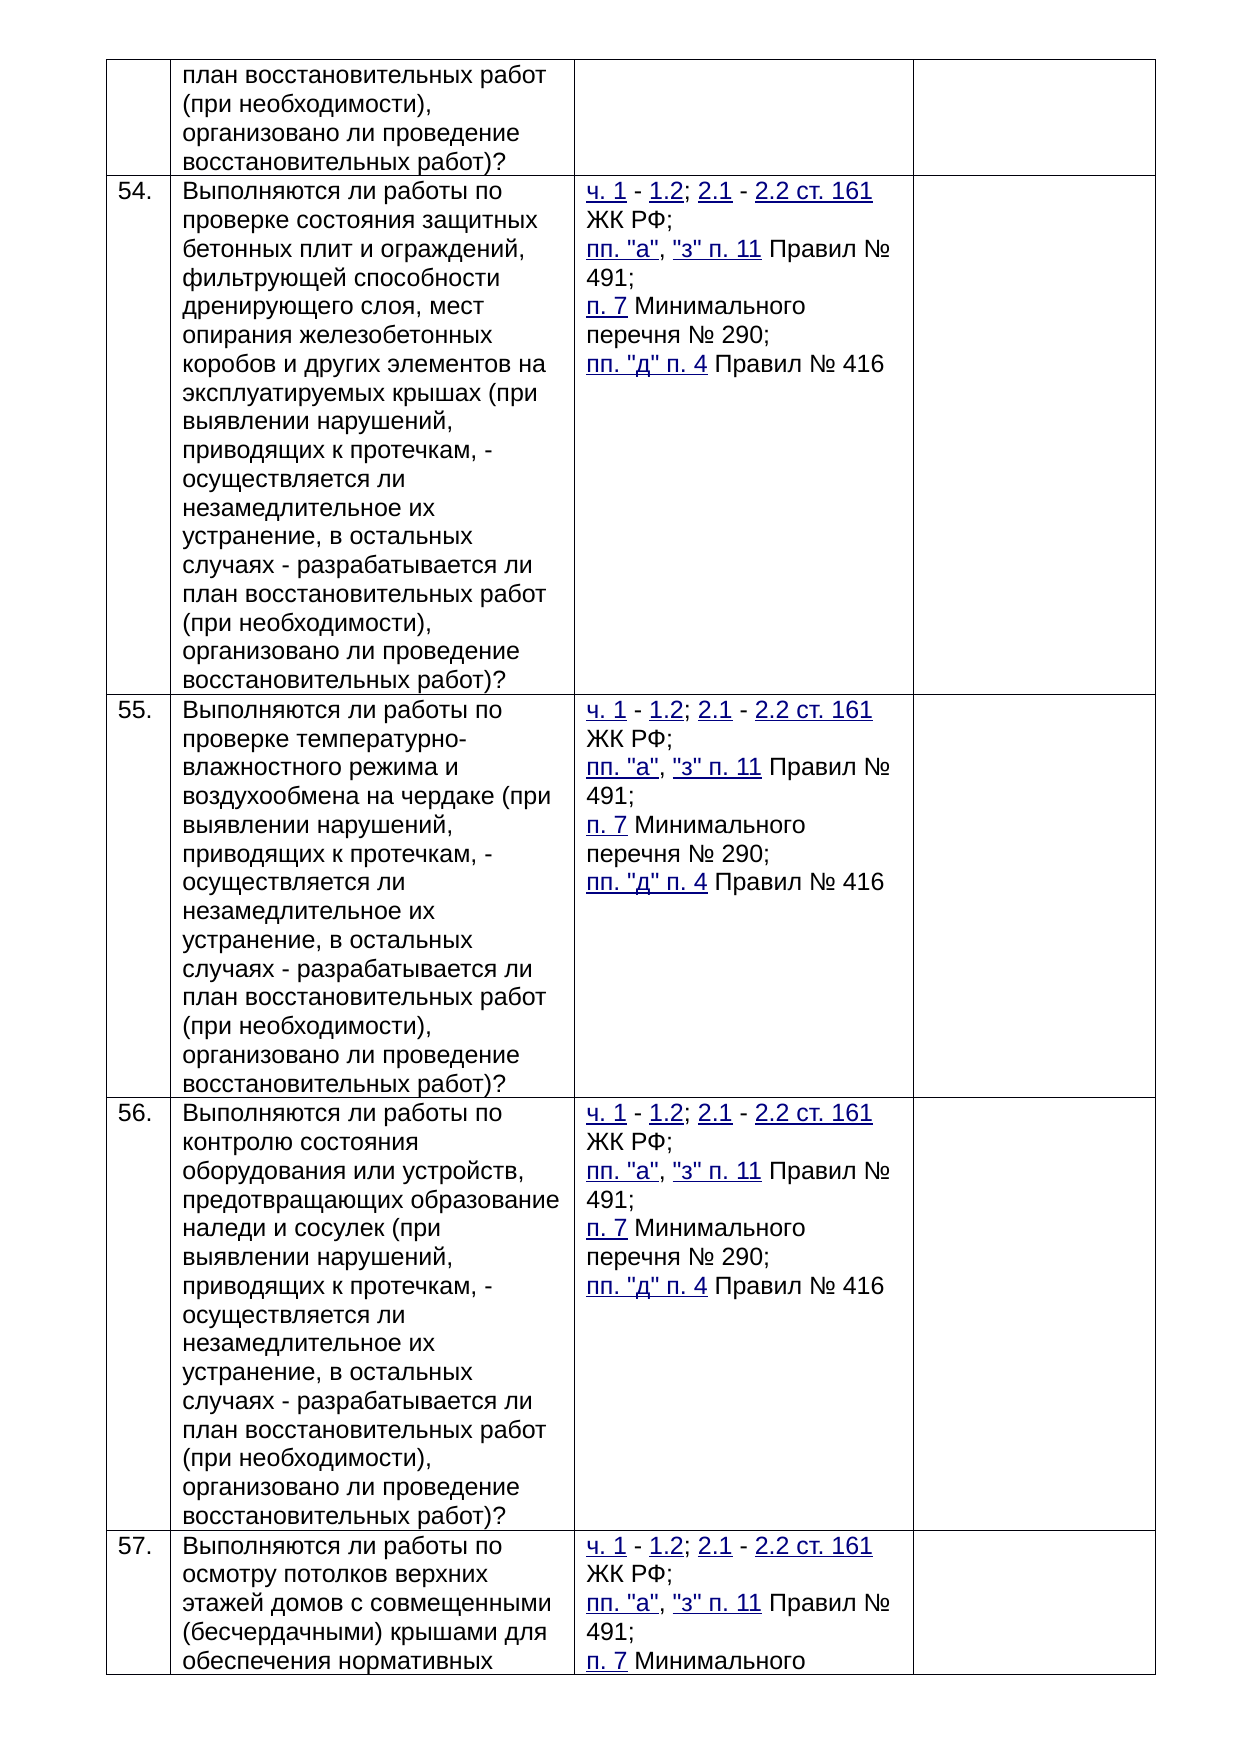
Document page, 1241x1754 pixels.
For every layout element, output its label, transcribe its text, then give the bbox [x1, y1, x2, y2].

table_cell Выполняются ли работы по осмотру потолков верхних этажей домов с совмещенными (бесчердачными) крышами для обеспечения нормативных [171, 1531, 574, 1674]
table_cell ч. 1 - 1.2; 2.1 - 2.2 ст. 161 ЖК РФ; пп. "а", "з" п. 11 Правил № 491; п. 7 Минимального перечня № 290; пп. "д" п. 4 Правил № 416 [575, 1098, 913, 1529]
table_cell [107, 695, 170, 1097]
table_cell ч. 1 - 1.2; 2.1 - 2.2 ст. 161 ЖК РФ; пп. "а", "з" п. 11 Правил № 491; п. 7 Минимального [575, 1531, 913, 1674]
table_cell ч. 1 - 1.2; 2.1 - 2.2 ст. 161 ЖК РФ; пп. "а", "з" п. 11 Правил № 491; п. 7 Минимального перечня № 290; пп. "д" п. 4 Правил № 416 [575, 176, 913, 694]
table_cell [914, 176, 1155, 694]
table_cell план восстановительных работ (при необходимости), организовано ли проведение восстановительных работ)? [171, 60, 574, 175]
table_cell [107, 1098, 170, 1529]
table_cell Выполняются ли работы по проверке температурно-влажностного режима и воздухообмена на чердаке (при выявлении нарушений, приводящих к протечкам, - осуществляется ли незамедлительное их устранение, в остальных случаях - разрабатывается ли план восстановительных работ (при необходимости), организовано ли проведение восстановительных работ)? [171, 695, 574, 1097]
table_cell [914, 1098, 1155, 1529]
table_cell [914, 695, 1155, 1097]
table_cell [575, 60, 913, 175]
table_cell Выполняются ли работы по контролю состояния оборудования или устройств, предотвращающих образование наледи и сосулек (при выявлении нарушений, приводящих к протечкам, - осуществляется ли незамедлительное их устранение, в остальных случаях - разрабатывается ли план восстановительных работ (при необходимости), организовано ли проведение восстановительных работ)? [171, 1098, 574, 1529]
table_cell [107, 176, 170, 694]
table_cell [914, 1531, 1155, 1674]
table_cell [914, 60, 1155, 175]
table_cell Выполняются ли работы по проверке состояния защитных бетонных плит и ограждений, фильтрующей способности дренирующего слоя, мест опирания железобетонных коробов и других элементов на эксплуатируемых крышах (при выявлении нарушений, приводящих к протечкам, - осуществляется ли незамедлительное их устранение, в остальных случаях - разрабатывается ли план восстановительных работ (при необходимости), организовано ли проведение восстановительных работ)? [171, 176, 574, 694]
table_cell [107, 60, 170, 175]
table_cell [107, 1531, 170, 1674]
table_cell ч. 1 - 1.2; 2.1 - 2.2 ст. 161 ЖК РФ; пп. "а", "з" п. 11 Правил № 491; п. 7 Минимального перечня № 290; пп. "д" п. 4 Правил № 416 [575, 695, 913, 1097]
